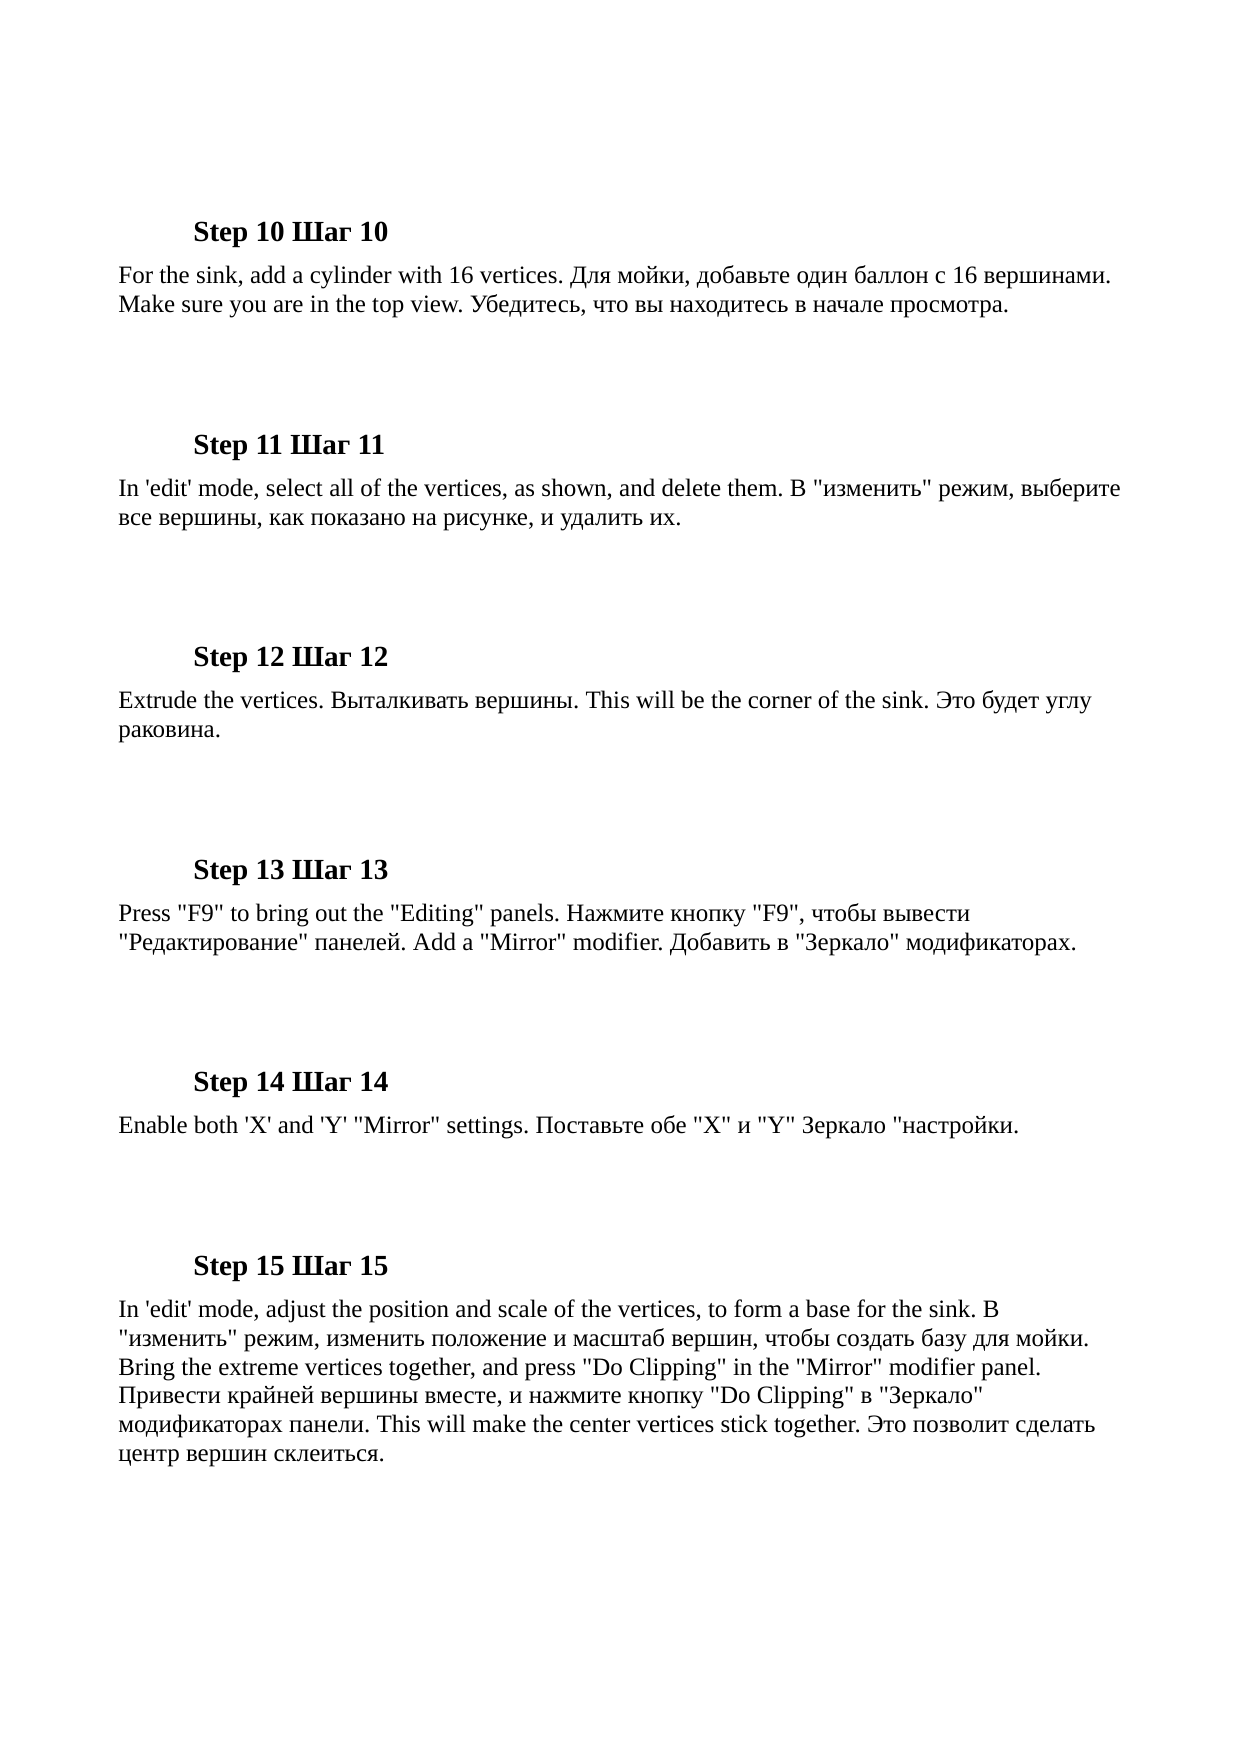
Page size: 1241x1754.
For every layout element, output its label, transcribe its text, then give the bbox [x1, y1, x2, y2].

subtitle Step 14 Шаг 14 [118, 1064, 1122, 1098]
text Enable both 'X' and 'Y' "Mirror" settings. Поставьте обе "Х" и "Y" Зеркало "настройки. [118, 1111, 1122, 1139]
text Press "F9" to bring out the "Editing" panels. Нажмите кнопку "F9", чтобы вывести "Редактирование" панелей. Add a "Mirror" modifier. Добавить в "Зеркало" модификаторах. [118, 898, 1122, 956]
text In 'edit' mode, select all of the vertices, as shown, and delete them. В "изменить" режим, выберите все вершины, как показано на рисунке, и удалить их. [118, 473, 1122, 531]
text For the sink, add a cylinder with 16 vertices. Для мойки, добавьте один баллон с 16 вершинами. Make sure you are in the top view. Убедитесь, что вы находитесь в начале просмотра. [118, 261, 1122, 318]
subtitle Step 13 Шаг 13 [118, 852, 1122, 886]
subtitle Step 15 Шаг 15 [118, 1248, 1122, 1282]
text Extrude the vertices. Выталкивать вершины. This will be the corner of the sink. Это будет углу раковина. [118, 686, 1122, 743]
text In 'edit' mode, adjust the position and scale of the vertices, to form a base for the sink. В "изменить" режим, изменить положение и масштаб вершин, чтобы создать базу для мойки. Bring the extreme vertices together, and press "Do Clipping" in the "Mirror" modifier panel. Привести крайней вершины вместе, и нажмите кнопку "Do Clipping" в "Зеркало" модификаторах панели. This will make the center vertices stick together. Это позволит сделать центр вершин склеиться. [118, 1294, 1122, 1467]
subtitle Step 10 Шаг 10 [118, 214, 1122, 248]
subtitle Step 11 Шаг 11 [118, 427, 1122, 461]
subtitle Step 12 Шаг 12 [118, 639, 1122, 673]
